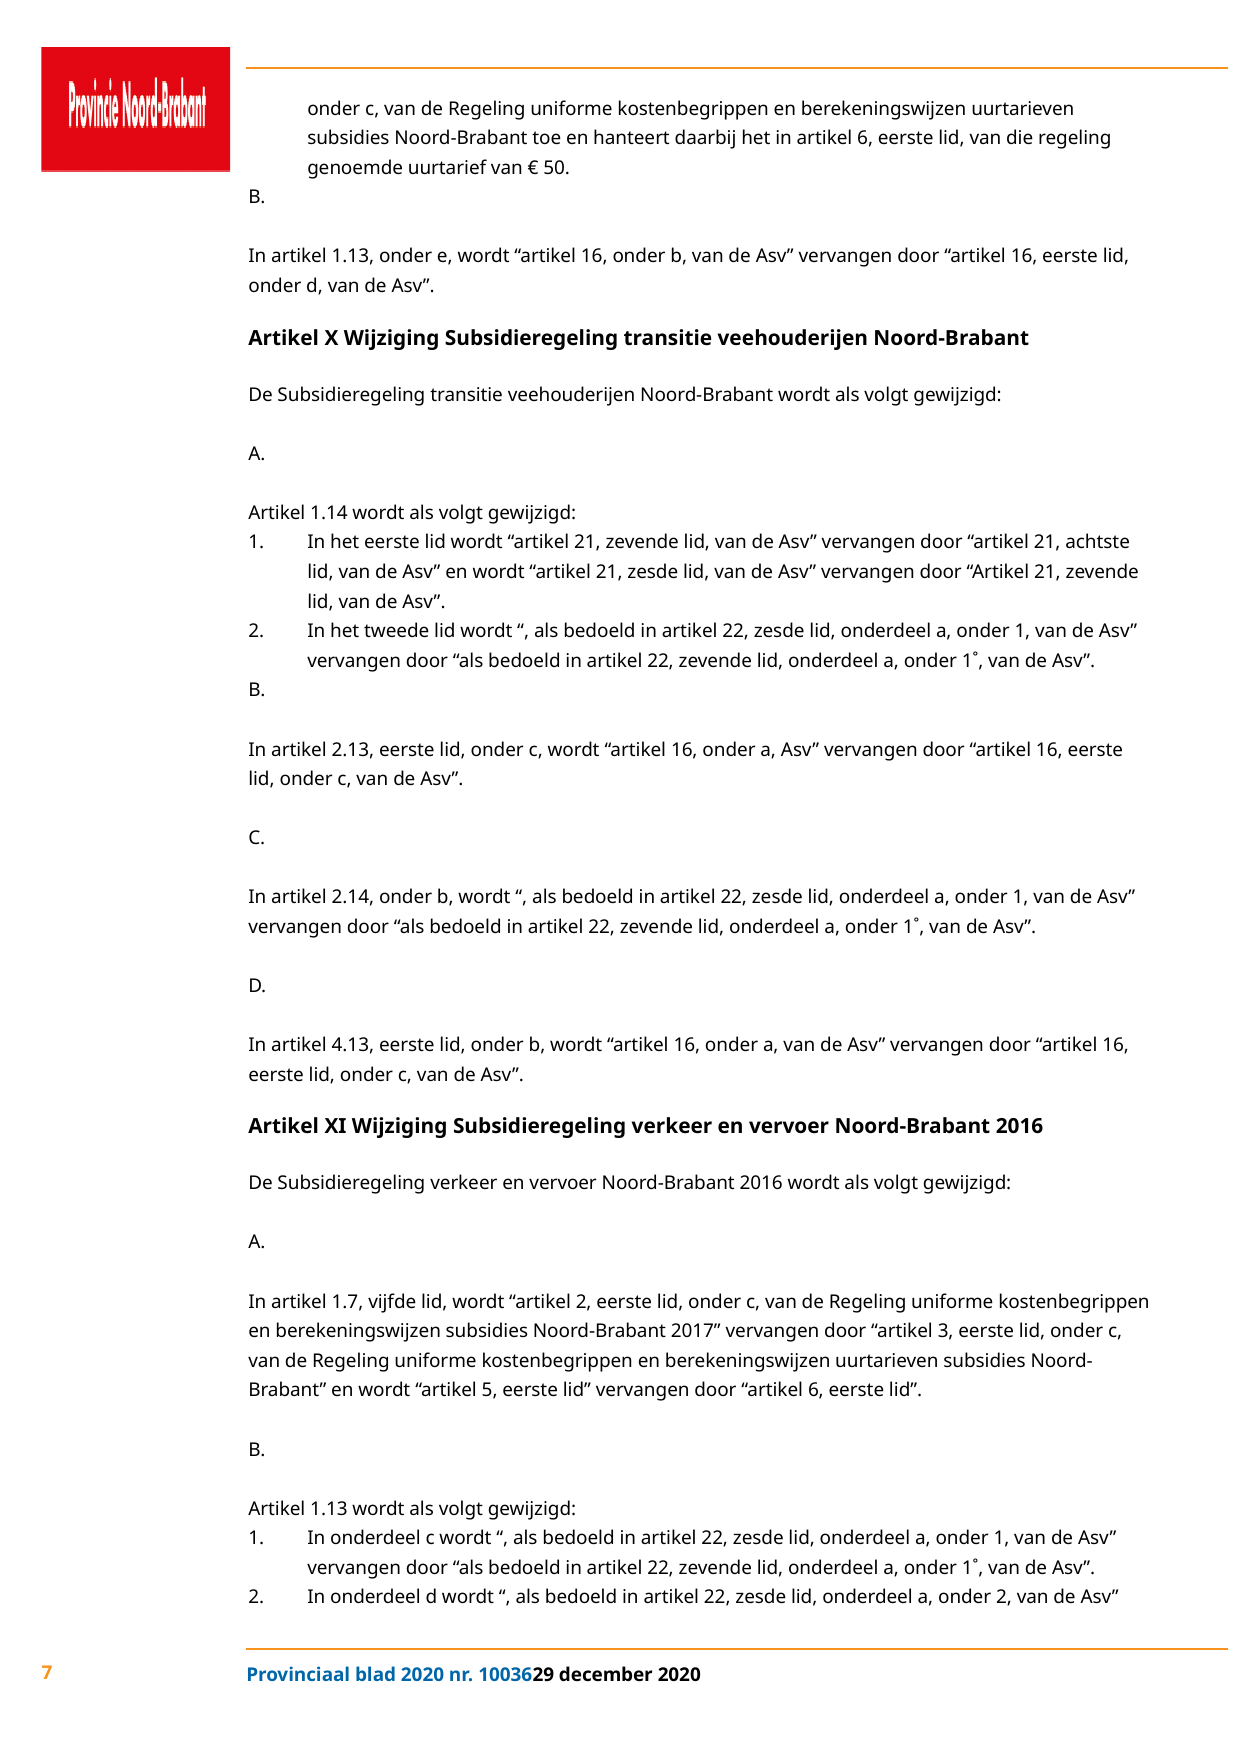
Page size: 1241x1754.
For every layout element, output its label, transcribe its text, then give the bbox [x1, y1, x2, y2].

text A. [248, 440, 1152, 466]
text B. [248, 1436, 1152, 1462]
list onder c, van de Regeling uniforme kostenbegrippen en berekeningswijzen uurtarieven subsidies Noord-Brabant toe en hanteert daarbij het in artikel 6, eerste lid, van die regeling genoemde uurtarief van € 50. [248, 95, 1152, 180]
text Artikel X Wijziging Subsidieregeling transitie veehouderijen Noord-Brabant [248, 323, 1152, 351]
list In het eerste lid wordt “artikel 21, zevende lid, van de Asv” vervangen door “artikel 21, achtste lid, van de Asv” en wordt “artikel 21, zesde lid, van de Asv” vervangen door “Artikel 21, zevende lid, van de Asv”. [248, 529, 1152, 613]
text In artikel 1.7, vijfde lid, wordt “artikel 2, eerste lid, onder c, van de Regeling uniforme kostenbegrippen en berekeningswijzen subsidies Noord-Brabant 2017” vervangen door “artikel 3, eerste lid, onder c, van de Regeling uniforme kostenbegrippen en berekeningswijzen uurtarieven subsidies Noord-Brabant” en wordt “artikel 5, eerste lid” vervangen door “artikel 6, eerste lid”. [248, 1288, 1152, 1402]
text Artikel 1.13 wordt als volgt gewijzigd: [248, 1495, 1152, 1521]
list In het tweede lid wordt “, als bedoeld in artikel 22, zesde lid, onderdeel a, onder 1, van de Asv” vervangen door “als bedoeld in artikel 22, zevende lid, onderdeel a, onder 1˚, van de Asv”. [248, 617, 1152, 673]
text A. [248, 1229, 1152, 1254]
text B. [248, 183, 1152, 209]
text De Subsidieregeling verkeer en vervoer Noord-Brabant 2016 wordt als volgt gewijzigd: [248, 1169, 1152, 1195]
text C. [248, 824, 1152, 850]
text Artikel XI Wijziging Subsidieregeling verkeer en vervoer Noord-Brabant 2016 [248, 1112, 1152, 1140]
text Artikel 1.14 wordt als volgt gewijzigd: [248, 499, 1152, 525]
text In artikel 1.13, onder e, wordt “artikel 16, onder b, van de Asv” vervangen door “artikel 16, eerste lid, onder d, van de Asv”. [248, 243, 1152, 298]
text D. [248, 972, 1152, 998]
picture [41, 47, 231, 172]
text De Subsidieregeling transitie veehouderijen Noord-Brabant wordt als volgt gewijzigd: [248, 381, 1152, 406]
list In onderdeel c wordt “, als bedoeld in artikel 22, zesde lid, onderdeel a, onder 1, van de Asv” vervangen door “als bedoeld in artikel 22, zevende lid, onderdeel a, onder 1˚, van de Asv”. [248, 1524, 1152, 1580]
text In artikel 2.14, onder b, wordt “, als bedoeld in artikel 22, zesde lid, onderdeel a, onder 1, van de Asv” vervangen door “als bedoeld in artikel 22, zevende lid, onderdeel a, onder 1˚, van de Asv”. [248, 884, 1152, 939]
text In artikel 2.13, eerste lid, onder c, wordt “artikel 16, onder a, Asv” vervangen door “artikel 16, eerste lid, onder c, van de Asv”. [248, 736, 1152, 791]
text B. [248, 677, 1152, 702]
text In artikel 4.13, eerste lid, onder b, wordt “artikel 16, onder a, van de Asv” vervangen door “artikel 16, eerste lid, onder c, van de Asv”. [248, 1032, 1152, 1087]
list In onderdeel d wordt “, als bedoeld in artikel 22, zesde lid, onderdeel a, onder 2, van de Asv” [248, 1584, 1152, 1609]
